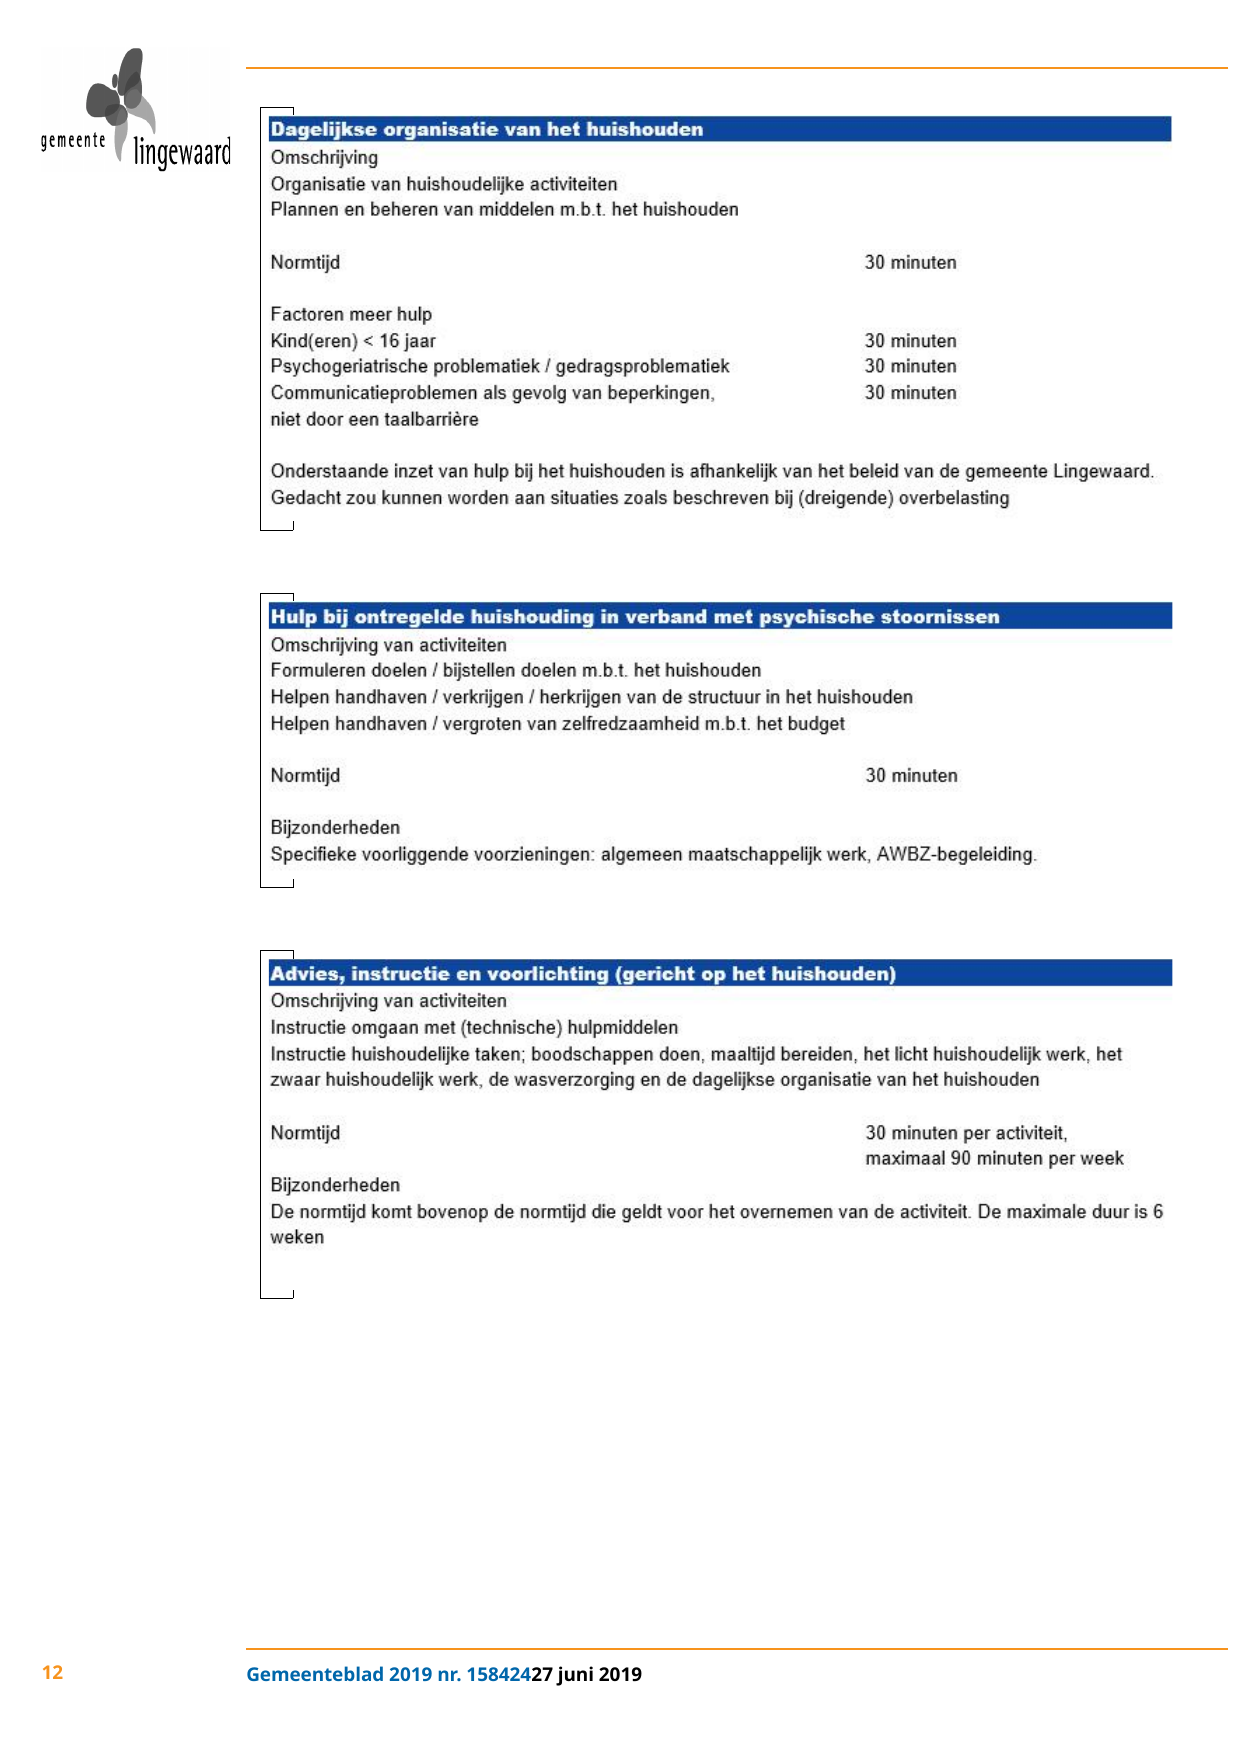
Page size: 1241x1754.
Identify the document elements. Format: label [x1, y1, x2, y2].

picture [268, 959, 1173, 1290]
picture [41, 47, 231, 172]
picture [268, 601, 1173, 879]
picture [268, 115, 1173, 521]
